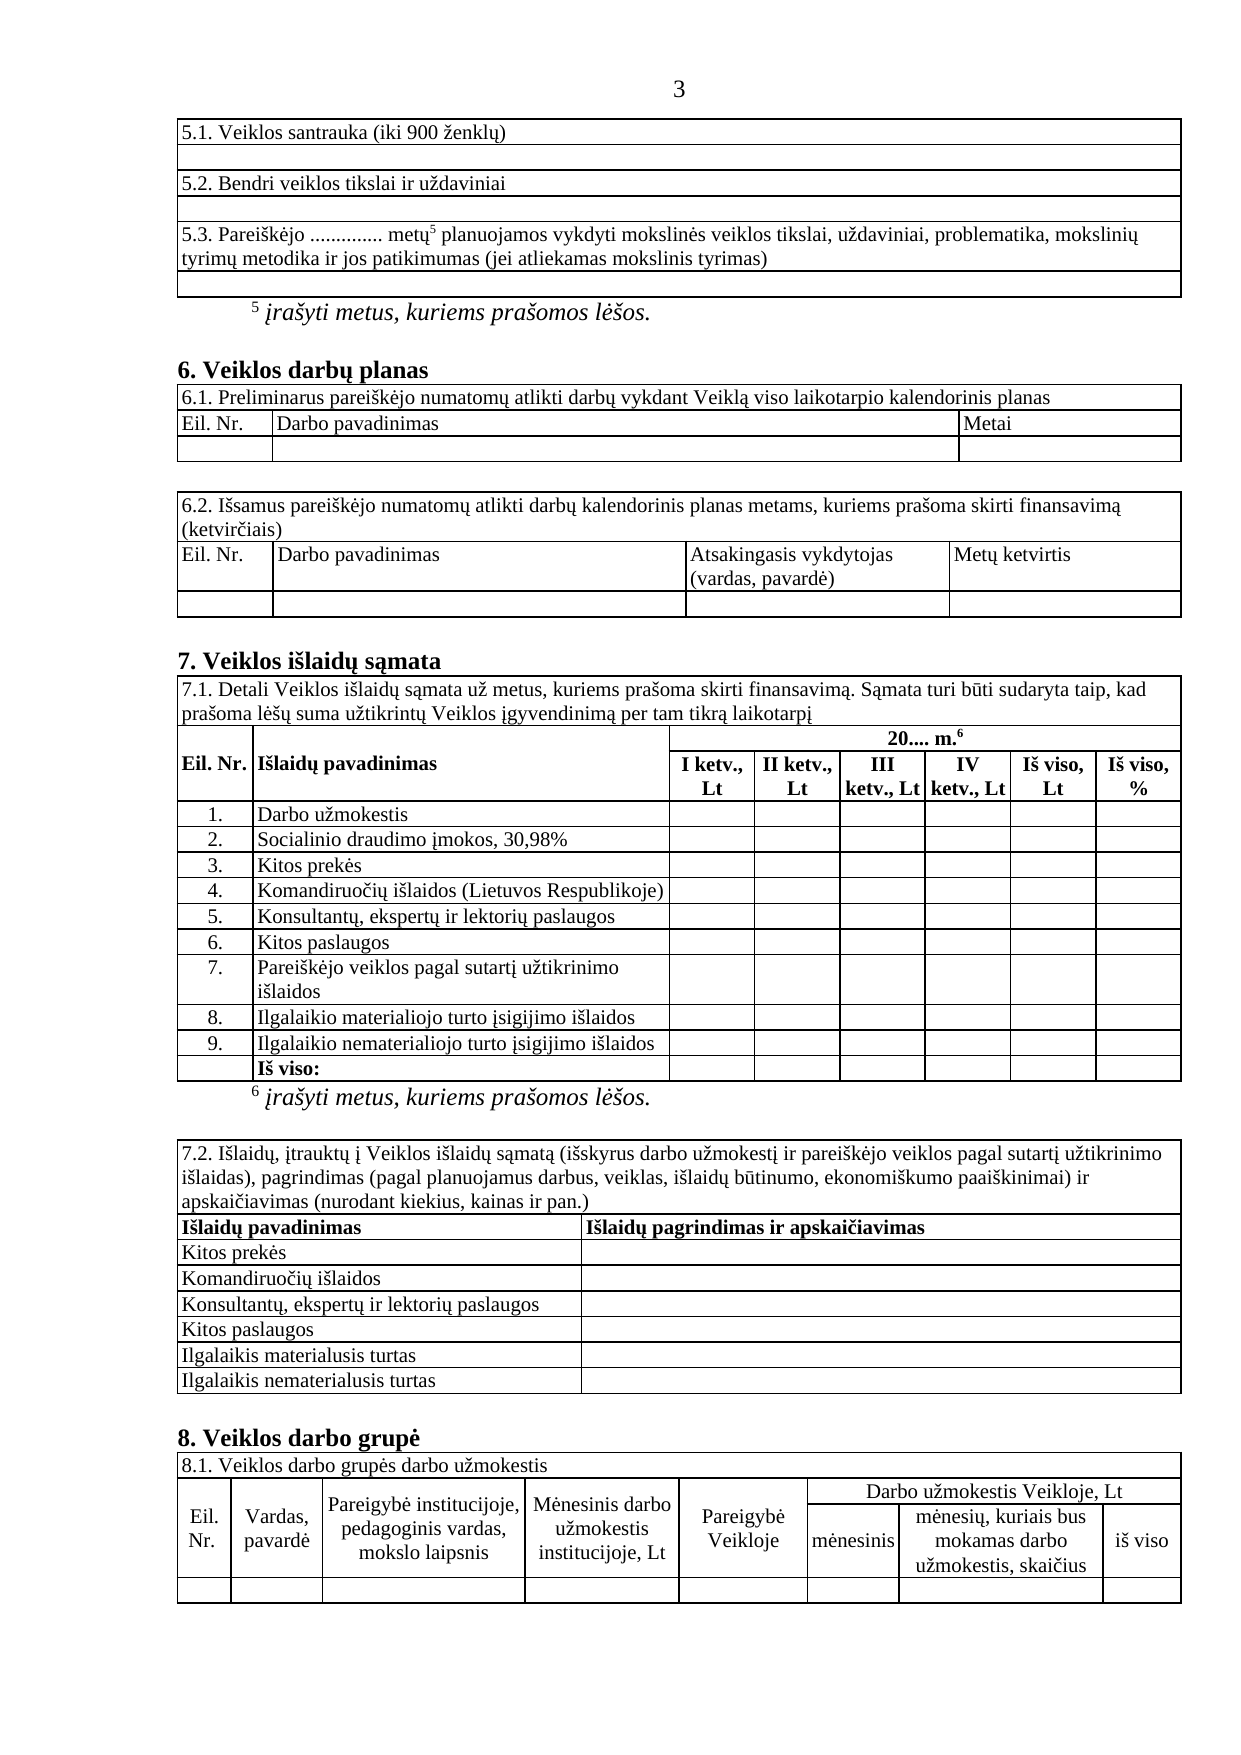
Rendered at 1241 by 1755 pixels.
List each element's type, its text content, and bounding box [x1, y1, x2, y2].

table_cell Eil. Nr. [178, 1479, 230, 1577]
table_cell [755, 1031, 759, 1055]
table_cell Eil. Nr. [178, 542, 272, 590]
table_cell [755, 802, 759, 826]
table_cell [582, 1266, 586, 1290]
table_cell [582, 1343, 586, 1367]
text 8. Veiklos darbo grupė [177, 1423, 1181, 1452]
table_cell [750, 904, 754, 928]
table_cell [755, 904, 759, 928]
table_cell [582, 1317, 586, 1341]
table_cell Vardas, pavardė [232, 1479, 322, 1577]
table_cell 7. [178, 955, 252, 1003]
table_cell [755, 1056, 759, 1080]
text 6. Veiklos darbų planas [177, 355, 1181, 384]
table_cell [1097, 955, 1180, 1003]
table_cell Mėnesinis darbo užmokestis institucijoje, Lt [526, 1479, 678, 1577]
table_cell Eil. Nr. [178, 726, 252, 800]
table_cell [755, 853, 759, 877]
table_cell [323, 1578, 327, 1602]
text 7. Veiklos išlaidų sąmata [177, 646, 1181, 675]
table_cell [1006, 827, 1010, 851]
table_cell [926, 955, 1010, 1003]
table_cell Pareigybė institucijoje, pedagoginis vardas, mokslo laipsnis [323, 1479, 524, 1577]
table_cell [582, 1292, 586, 1316]
table_cell [755, 955, 839, 1003]
text 5 įrašyti metus, kuriems prašomos lėšos. [177, 298, 1181, 326]
table_cell [750, 1056, 754, 1080]
table_cell Darbo pavadinimas [274, 542, 685, 590]
table_cell [755, 878, 759, 902]
table_cell [750, 853, 754, 877]
table_cell [582, 1368, 586, 1392]
table_cell [755, 1005, 759, 1029]
table_cell [750, 802, 754, 826]
table_cell [1006, 853, 1010, 877]
table_cell Pareigybė Veikloje [680, 1479, 807, 1577]
table_cell [582, 1240, 586, 1264]
table_cell [750, 930, 754, 954]
table_cell [1006, 904, 1010, 928]
table_cell iš viso [1104, 1505, 1180, 1577]
table_cell Metų ketvirtis [950, 542, 1180, 590]
table_cell [841, 955, 924, 1003]
table_cell [1006, 930, 1010, 954]
table_cell [1006, 1031, 1010, 1055]
table_cell [1006, 878, 1010, 902]
table_cell [1006, 1056, 1010, 1080]
table_cell [1006, 802, 1010, 826]
text 6 įrašyti metus, kuriems prašomos lėšos. [177, 1082, 1181, 1111]
table_cell [750, 1005, 754, 1029]
table_cell [750, 878, 754, 902]
table_cell [803, 1578, 807, 1602]
table_cell [750, 1031, 754, 1055]
table_cell [755, 827, 759, 851]
table_cell [750, 827, 754, 851]
table_cell [318, 1578, 322, 1602]
table_cell [945, 592, 949, 616]
table_cell [268, 437, 272, 461]
table_cell [670, 955, 754, 1003]
table_cell mėnesinis [808, 1505, 898, 1577]
table_cell Išlaidų pavadinimas [254, 726, 669, 800]
table_cell [755, 930, 759, 954]
table_cell [1011, 955, 1095, 1003]
table_cell [1006, 1005, 1010, 1029]
